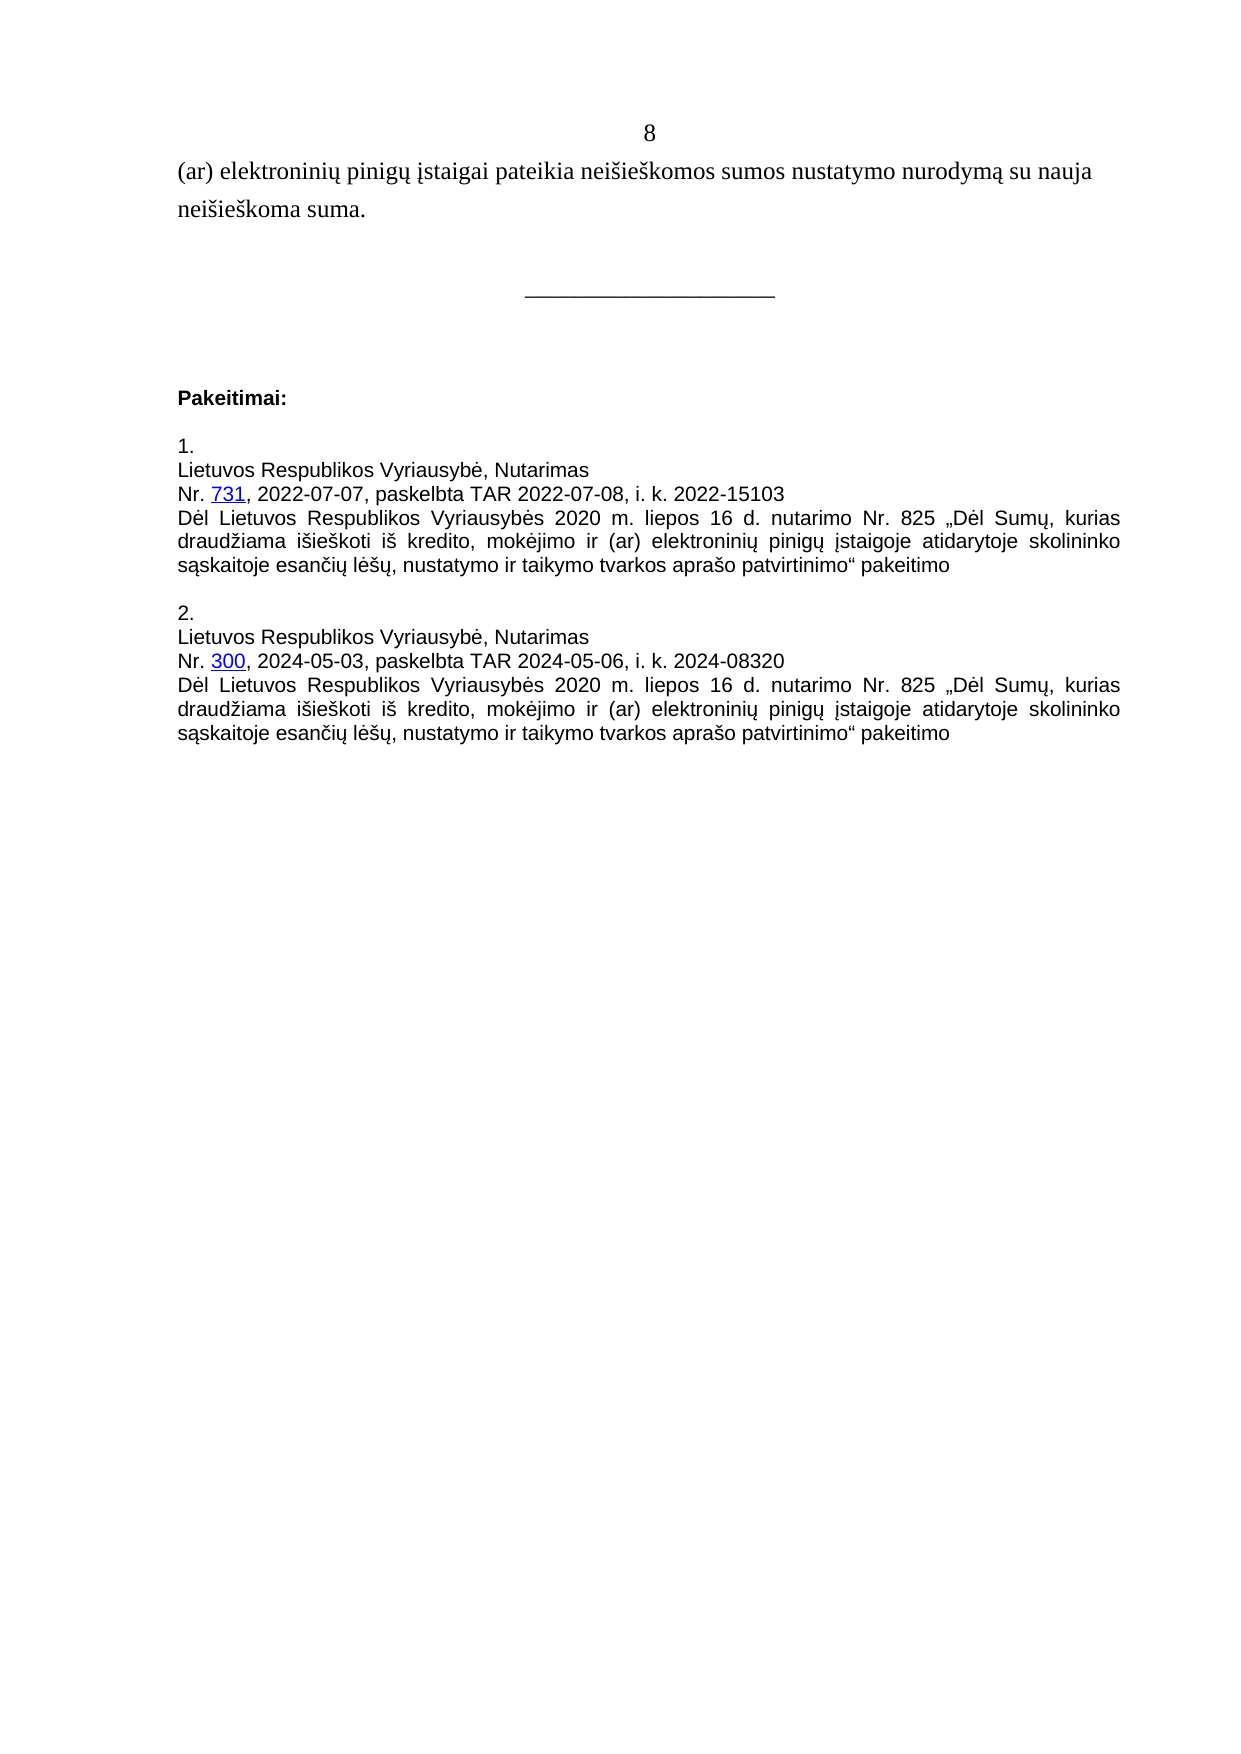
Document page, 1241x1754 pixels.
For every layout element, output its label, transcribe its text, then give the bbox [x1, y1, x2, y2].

text Pakeitimai: [177, 386, 1122, 409]
text Nr. 300, 2024-05-03, paskelbta TAR 2024-05-06, i. k. 2024-08320 [177, 649, 1122, 673]
text Lietuvos Respublikos Vyriausybė, Nutarimas [177, 625, 1122, 649]
text Lietuvos Respublikos Vyriausybė, Nutarimas [177, 457, 1122, 481]
text (ar) elektroninių pinigų įstaigai pateikia neišieškomos sumos nustatymo nurodymą su nauja neišieškoma suma. [177, 148, 1122, 223]
text Dėl Lietuvos Respublikos Vyriausybės 2020 m. liepos 16 d. nutarimo Nr. 825 „Dėl Sumų, kurias draudžiama išieškoti iš kredito, mokėjimo ir (ar) elektroninių pinigų įstaigoje atidarytoje skolininko sąskaitoje esančių lėšų, nustatymo ir taikymo tvarkos aprašo patvirtinimo“ pakeitimo [177, 673, 1122, 745]
text 1. [177, 433, 1122, 457]
text Nr. 731, 2022-07-07, paskelbta TAR 2022-07-08, i. k. 2022-15103 [177, 481, 1122, 505]
text 2. [177, 601, 1122, 625]
text Dėl Lietuvos Respublikos Vyriausybės 2020 m. liepos 16 d. nutarimo Nr. 825 „Dėl Sumų, kurias draudžiama išieškoti iš kredito, mokėjimo ir (ar) elektroninių pinigų įstaigoje atidarytoje skolininko sąskaitoje esančių lėšų, nustatymo ir taikymo tvarkos aprašo patvirtinimo“ pakeitimo [177, 505, 1122, 577]
text –––––––––––––––––––– [177, 280, 1122, 309]
